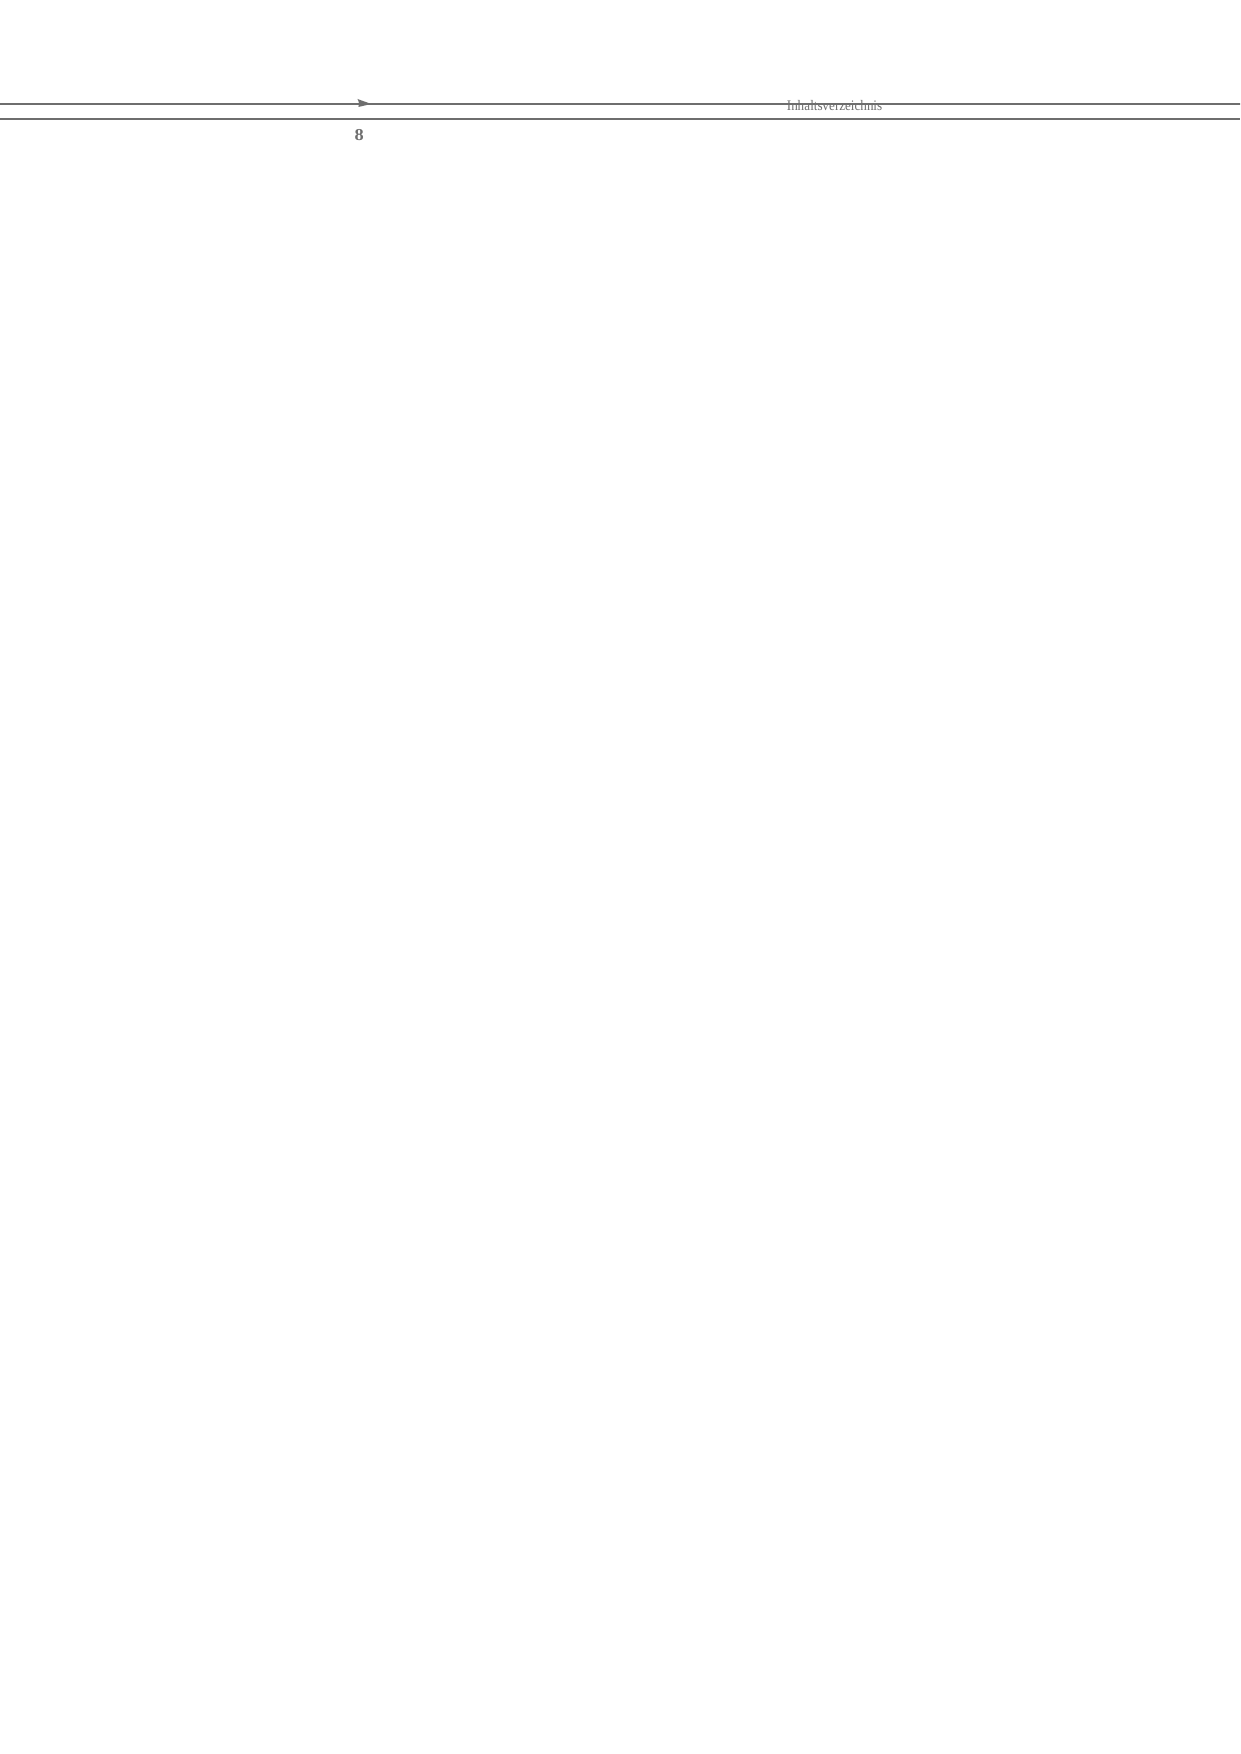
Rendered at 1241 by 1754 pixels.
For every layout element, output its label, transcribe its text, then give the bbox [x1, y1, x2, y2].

text 8 [354, 124, 1240, 143]
